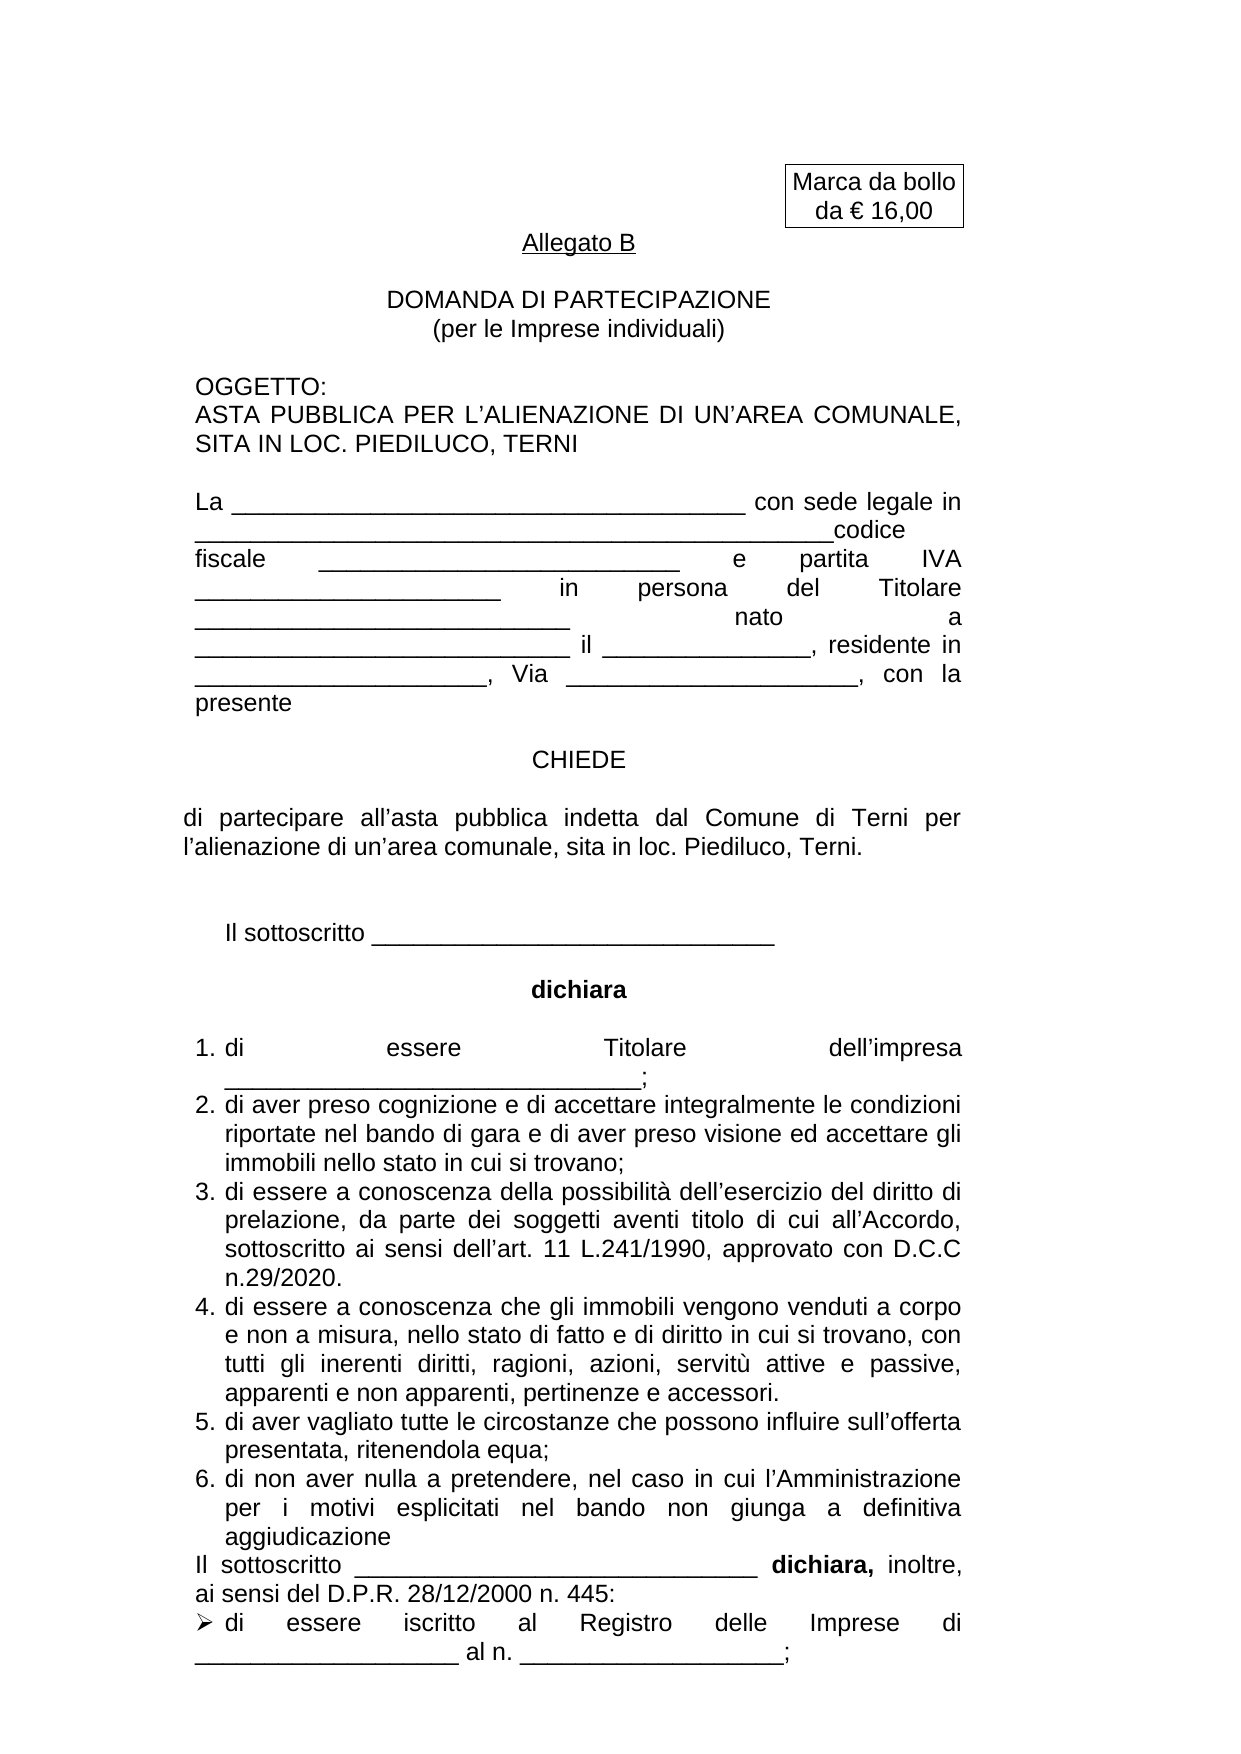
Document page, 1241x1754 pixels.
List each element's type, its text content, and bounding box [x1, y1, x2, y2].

text di partecipare all’asta pubblica indetta dal Comune di Terni per l’alienazione di un’area comunale, sita in loc. Piediluco, Terni. [183, 803, 963, 860]
subtitle Allegato B [195, 228, 963, 257]
list di aver vagliato tutte le circostanze che possono influire sull’offerta presentata, ritenendola equa; [195, 1407, 963, 1464]
list di non aver nulla a pretendere, nel caso in cui l’Amministrazione per i motivi esplicitati nel bando non giunga a definitiva aggiudicazione [195, 1464, 963, 1550]
list di essere iscritto al Registro delle Imprese di ___________________ al n. ___________________; [195, 1608, 963, 1665]
list di essere a conoscenza che gli immobili vengono venduti a corpo e non a misura, nello stato di fatto e di diritto in cui si trovano, con tutti gli inerenti diritti, ragioni, azioni, servitù attive e passive, apparenti e non apparenti, pertinenze e accessori. [195, 1292, 963, 1407]
subtitle DOMANDA DI PARTECIPAZIONE [195, 285, 963, 314]
list di essere Titolare dell’impresa ______________________________; [195, 1033, 963, 1090]
text Il sottoscritto _____________________________ dichiara, inoltre, ai sensi del D.P.R. 28/12/2000 n. 445: [195, 1550, 963, 1608]
text La _____________________________________ con sede legale in ______________________________________________codice fiscale __________________________ e partita IVA ______________________ in persona del Titolare ___________________________ nato a ___________________________ il _______________, residente in _____________________, Via _____________________, con la presente [195, 487, 963, 717]
subtitle CHIEDE [195, 745, 963, 774]
text Il sottoscritto _____________________________ [195, 918, 963, 947]
text dichiara [195, 975, 963, 1004]
text (per le Imprese individuali) [195, 314, 963, 343]
subtitle Marca da bollo da € 16,00 [786, 165, 963, 227]
list di aver preso cognizione e di accettare integralmente le condizioni riportate nel bando di gara e di aver preso visione ed accettare gli immobili nello stato in cui si trovano; [195, 1090, 963, 1177]
text ASTA PUBBLICA PER L’ALIENAZIONE DI UN’AREA COMUNALE, SITA IN LOC. PIEDILUCO, TERNI [195, 400, 963, 458]
text OGGETTO: [195, 372, 963, 400]
list di essere a conoscenza della possibilità dell’esercizio del diritto di prelazione, da parte dei soggetti aventi titolo di cui all’Accordo, sottoscritto ai sensi dell’art. 11 L.241/1990, approvato con D.C.C n.29/2020. [195, 1177, 963, 1292]
